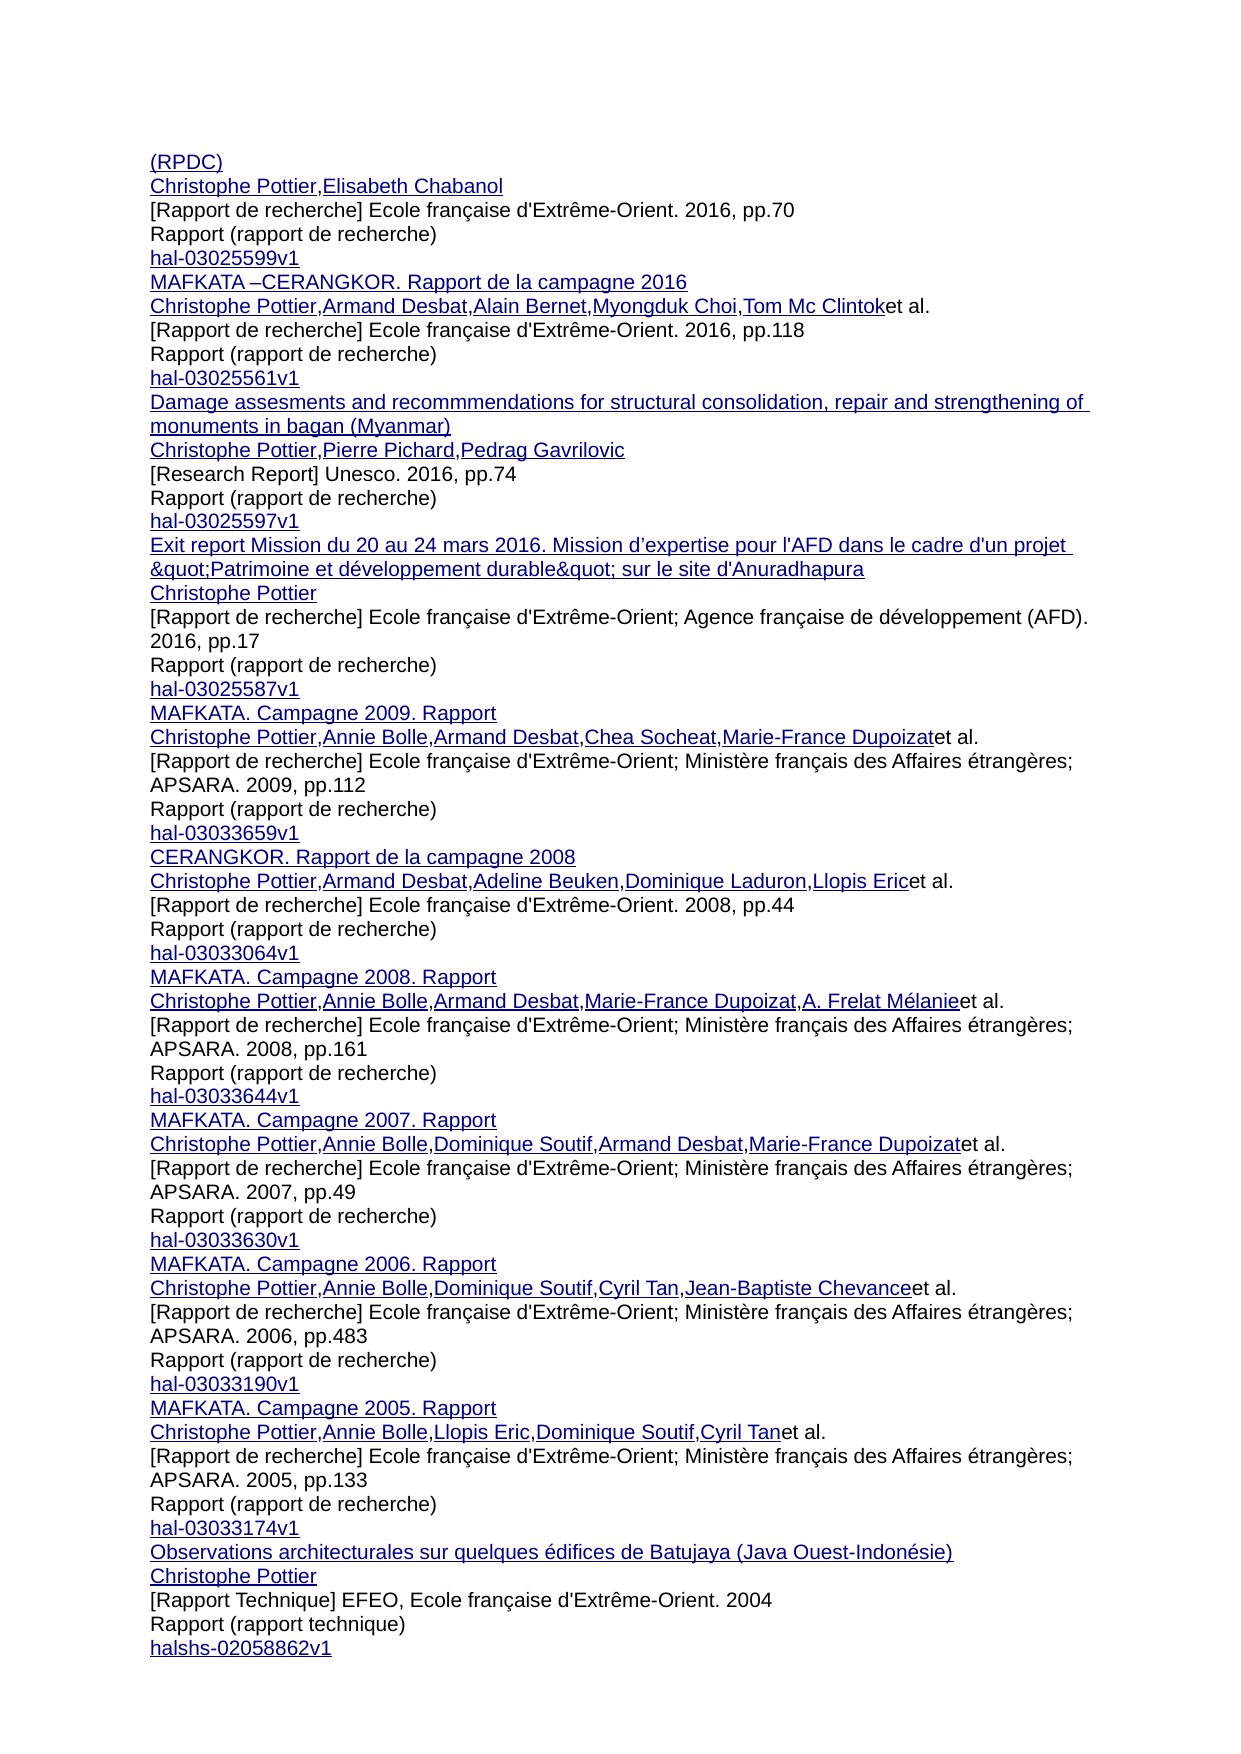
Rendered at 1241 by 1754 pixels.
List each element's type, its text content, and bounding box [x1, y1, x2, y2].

table_cell MAFKATA. Campagne 2006. Rapport Christophe Pottier,Annie Bolle,Dominique Soutif,Cyril Tan,Jean-Baptiste Chevanceet al. [Rapport de recherche] Ecole française d'Extrême-Orient; Ministère français des Affaires étrangères; APSARA. 2006, pp.483 Rapport (rapport de recherche) hal-03033190v1 [150, 1252, 1090, 1396]
table_cell Damage assesments and recommmendations for structural consolidation, repair and strengthening of [150, 390, 1090, 411]
table_cell (RPDC) Christophe Pottier,Elisabeth Chabanol [Rapport de recherche] Ecole française d'Extrême-Orient. 2016, pp.70 Rapport (rapport de recherche) hal-03025599v1 [150, 150, 1090, 270]
table_cell Observations architecturales sur quelques édifices de Batujaya (Java Ouest-Indonésie) Christophe Pottier [Rapport Technique] EFEO, Ecole française d'Extrême-Orient. 2004 Rapport (rapport technique) halshs-02058862v1 [150, 1540, 1090, 1659]
table_cell monuments in bagan (Myanmar) Christophe Pottier,Pierre Pichard,Pedrag Gavrilovic [Research Report] Unesco. 2016, pp.74 Rapport (rapport de recherche) hal-03025597v1 [150, 412, 1090, 533]
table_cell MAFKATA –CERANGKOR. Rapport de la campagne 2016 Christophe Pottier,Armand Desbat,Alain Bernet,Myongduk Choi,Tom Mc Clintoket al. [Rapport de recherche] Ecole française d'Extrême-Orient. 2016, pp.118 Rapport (rapport de recherche) hal-03025561v1 [150, 270, 1090, 389]
table_cell MAFKATA. Campagne 2008. Rapport Christophe Pottier,Annie Bolle,Armand Desbat,Marie-France Dupoizat,A. Frelat Mélanieet al. [Rapport de recherche] Ecole française d'Extrême-Orient; Ministère français des Affaires étrangères; APSARA. 2008, pp.161 Rapport (rapport de recherche) hal-03033644v1 [150, 965, 1090, 1108]
table_cell CERANGKOR. Rapport de la campagne 2008 Christophe Pottier,Armand Desbat,Adeline Beuken,Dominique Laduron,Llopis Ericet al. [Rapport de recherche] Ecole française d'Extrême-Orient. 2008, pp.44 Rapport (rapport de recherche) hal-03033064v1 [150, 845, 1090, 964]
table_cell MAFKATA. Campagne 2009. Rapport Christophe Pottier,Annie Bolle,Armand Desbat,Chea Socheat,Marie-France Dupoizatet al. [Rapport de recherche] Ecole française d'Extrême-Orient; Ministère français des Affaires étrangères; APSARA. 2009, pp.112 Rapport (rapport de recherche) hal-03033659v1 [150, 701, 1090, 845]
table_cell Exit report Mission du 20 au 24 mars 2016. Mission d’expertise pour l'AFD dans le cadre d'un projet &quot;Patrimoine et développement durable&quot; sur le site d'Anuradhapura Christophe Pottier [Rapport de recherche] Ecole française d'Extrême-Orient; Agence française de développement (AFD). 2016, pp.17 Rapport (rapport de recherche) hal-03025587v1 [150, 533, 1090, 701]
table_cell MAFKATA. Campagne 2007. Rapport Christophe Pottier,Annie Bolle,Dominique Soutif,Armand Desbat,Marie-France Dupoizatet al. [Rapport de recherche] Ecole française d'Extrême-Orient; Ministère français des Affaires étrangères; APSARA. 2007, pp.49 Rapport (rapport de recherche) hal-03033630v1 [150, 1108, 1090, 1252]
table_cell MAFKATA. Campagne 2005. Rapport Christophe Pottier,Annie Bolle,Llopis Eric,Dominique Soutif,Cyril Tanet al. [Rapport de recherche] Ecole française d'Extrême-Orient; Ministère français des Affaires étrangères; APSARA. 2005, pp.133 Rapport (rapport de recherche) hal-03033174v1 [150, 1396, 1090, 1539]
